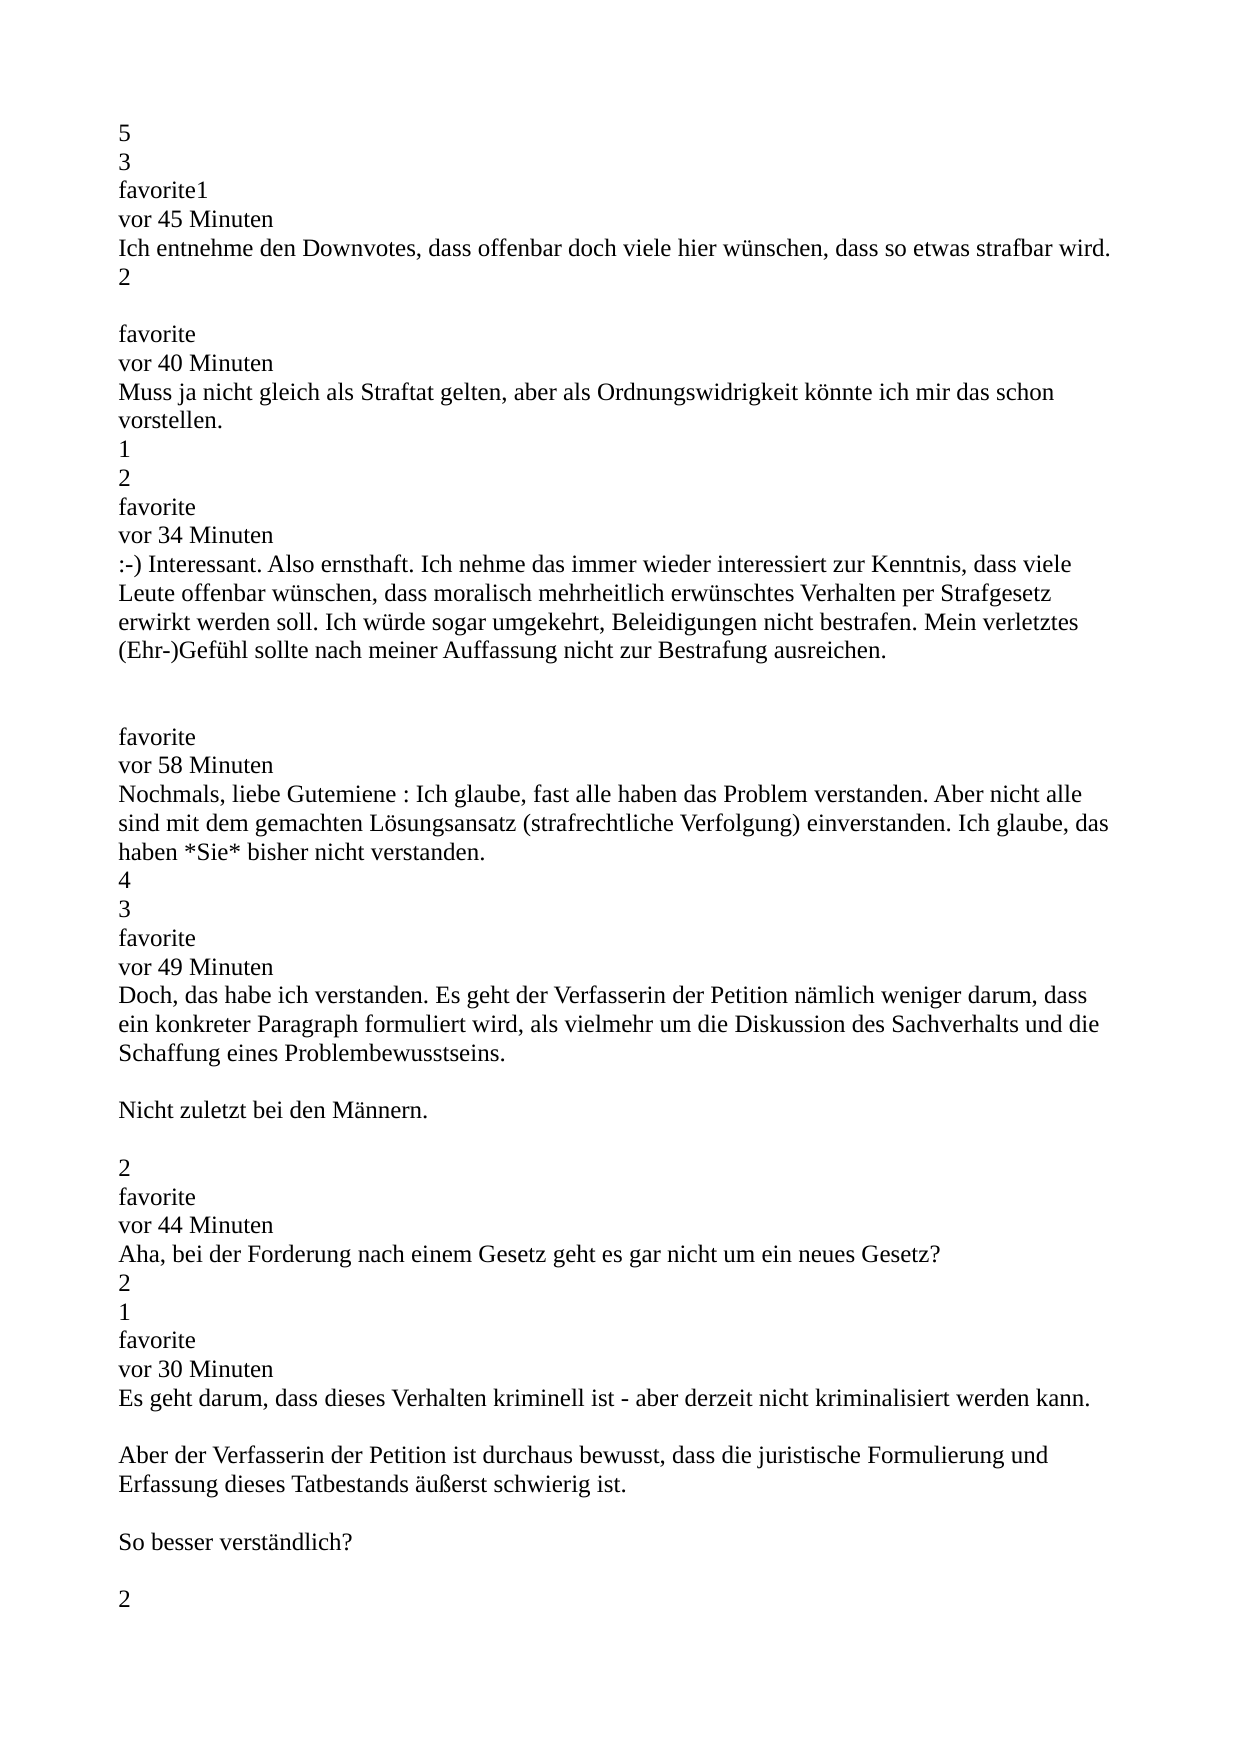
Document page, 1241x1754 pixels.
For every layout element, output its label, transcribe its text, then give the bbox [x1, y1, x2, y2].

text 2 [118, 1584, 1122, 1613]
text favorite [118, 319, 1122, 348]
text favorite [118, 492, 1122, 521]
text So besser verständlich? [118, 1527, 1122, 1556]
text Nochmals, liebe Gutemiene : Ich glaube, fast alle haben das Problem verstanden. Aber nicht alle sind mit dem gemachten Lösungsansatz (strafrechtliche Verfolgung) einverstanden. Ich glaube, das haben *Sie* bisher nicht verstanden. [118, 779, 1122, 866]
text 4 [118, 866, 1122, 894]
text 5 [118, 118, 1122, 147]
text vor 30 Minuten [118, 1354, 1122, 1383]
text favorite [118, 1182, 1122, 1211]
text Aha, bei der Forderung nach einem Gesetz geht es gar nicht um ein neues Gesetz? [118, 1239, 1122, 1268]
text :-) Interessant. Also ernsthaft. Ich nehme das immer wieder interessiert zur Kenntnis, dass viele Leute offenbar wünschen, dass moralisch mehrheitlich erwünschtes Verhalten per Strafgesetz erwirkt werden soll. Ich würde sogar umgekehrt, Beleidigungen nicht bestrafen. Mein verletztes (Ehr-)Gefühl sollte nach meiner Auffassung nicht zur Bestrafung ausreichen. [118, 549, 1122, 664]
text favorite [118, 722, 1122, 751]
text 1 [118, 434, 1122, 463]
text vor 45 Minuten [118, 204, 1122, 233]
text vor 34 Minuten [118, 521, 1122, 549]
text vor 58 Minuten [118, 751, 1122, 779]
text favorite1 [118, 176, 1122, 204]
text favorite [118, 1326, 1122, 1354]
text 2 [118, 1153, 1122, 1182]
text 2 [118, 1268, 1122, 1297]
text 1 [118, 1297, 1122, 1326]
text Ich entnehme den Downvotes, dass offenbar doch viele hier wünschen, dass so etwas strafbar wird. [118, 233, 1122, 262]
text vor 49 Minuten [118, 952, 1122, 981]
text Nicht zuletzt bei den Männern. [118, 1096, 1122, 1124]
text Es geht darum, dass dieses Verhalten kriminell ist - aber derzeit nicht kriminalisiert werden kann. [118, 1383, 1122, 1412]
text Muss ja nicht gleich als Straftat gelten, aber als Ordnungswidrigkeit könnte ich mir das schon vorstellen. [118, 377, 1122, 434]
text vor 40 Minuten [118, 348, 1122, 377]
text 2 [118, 463, 1122, 492]
text Doch, das habe ich verstanden. Es geht der Verfasserin der Petition nämlich weniger darum, dass ein konkreter Paragraph formuliert wird, als vielmehr um die Diskussion des Sachverhalts und die Schaffung eines Problembewusstseins. [118, 981, 1122, 1067]
text vor 44 Minuten [118, 1211, 1122, 1239]
text favorite [118, 923, 1122, 952]
text 2 [118, 262, 1122, 291]
text 3 [118, 147, 1122, 176]
text 3 [118, 894, 1122, 923]
text Aber der Verfasserin der Petition ist durchaus bewusst, dass die juristische Formulierung und Erfassung dieses Tatbestands äußerst schwierig ist. [118, 1441, 1122, 1498]
